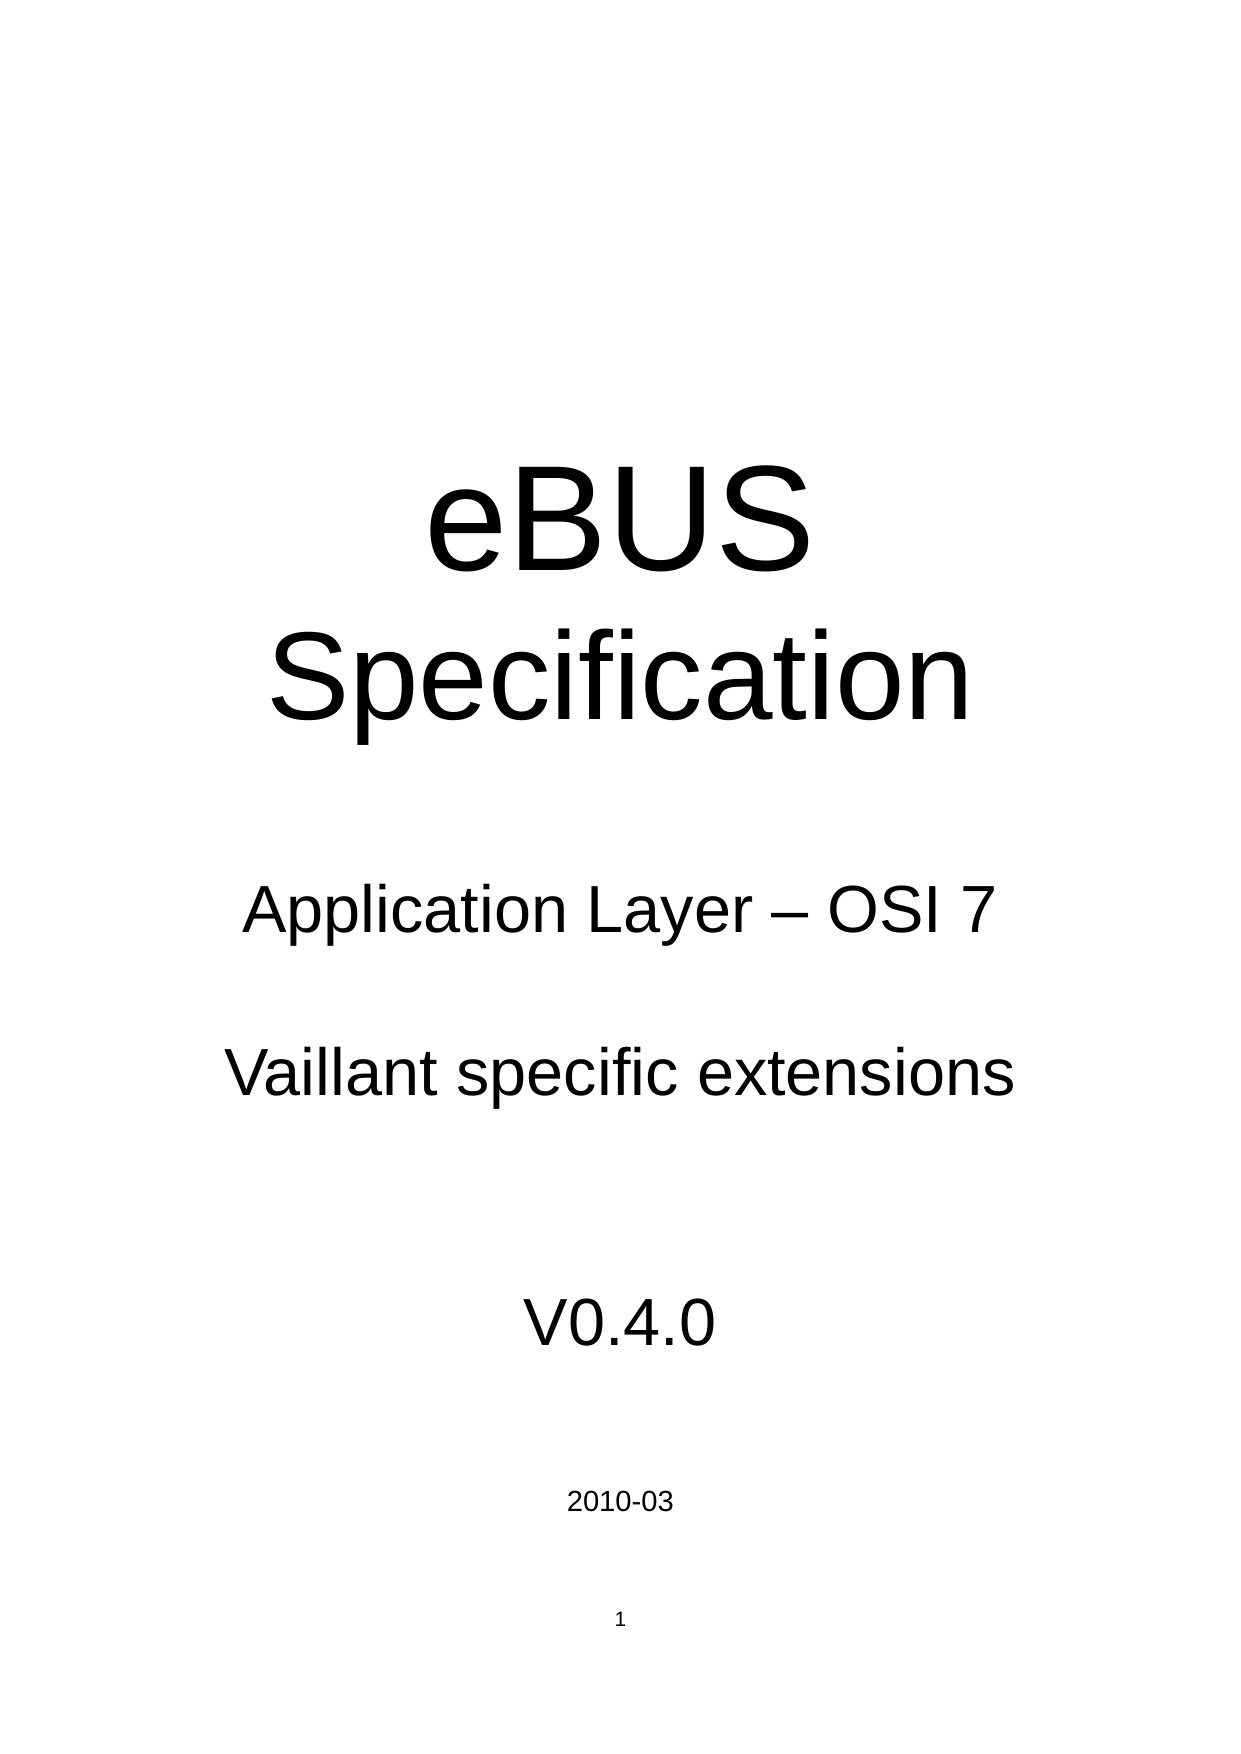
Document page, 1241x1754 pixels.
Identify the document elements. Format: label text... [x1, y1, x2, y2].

text Application Layer – OSI 7 [118, 870, 1122, 947]
text Vaillant specific extensions [118, 1033, 1122, 1110]
text V0.4.0 [118, 1282, 1122, 1359]
text 2010-03 [118, 1484, 1122, 1517]
text Specification [118, 602, 1122, 746]
text eBUS [118, 429, 1122, 602]
